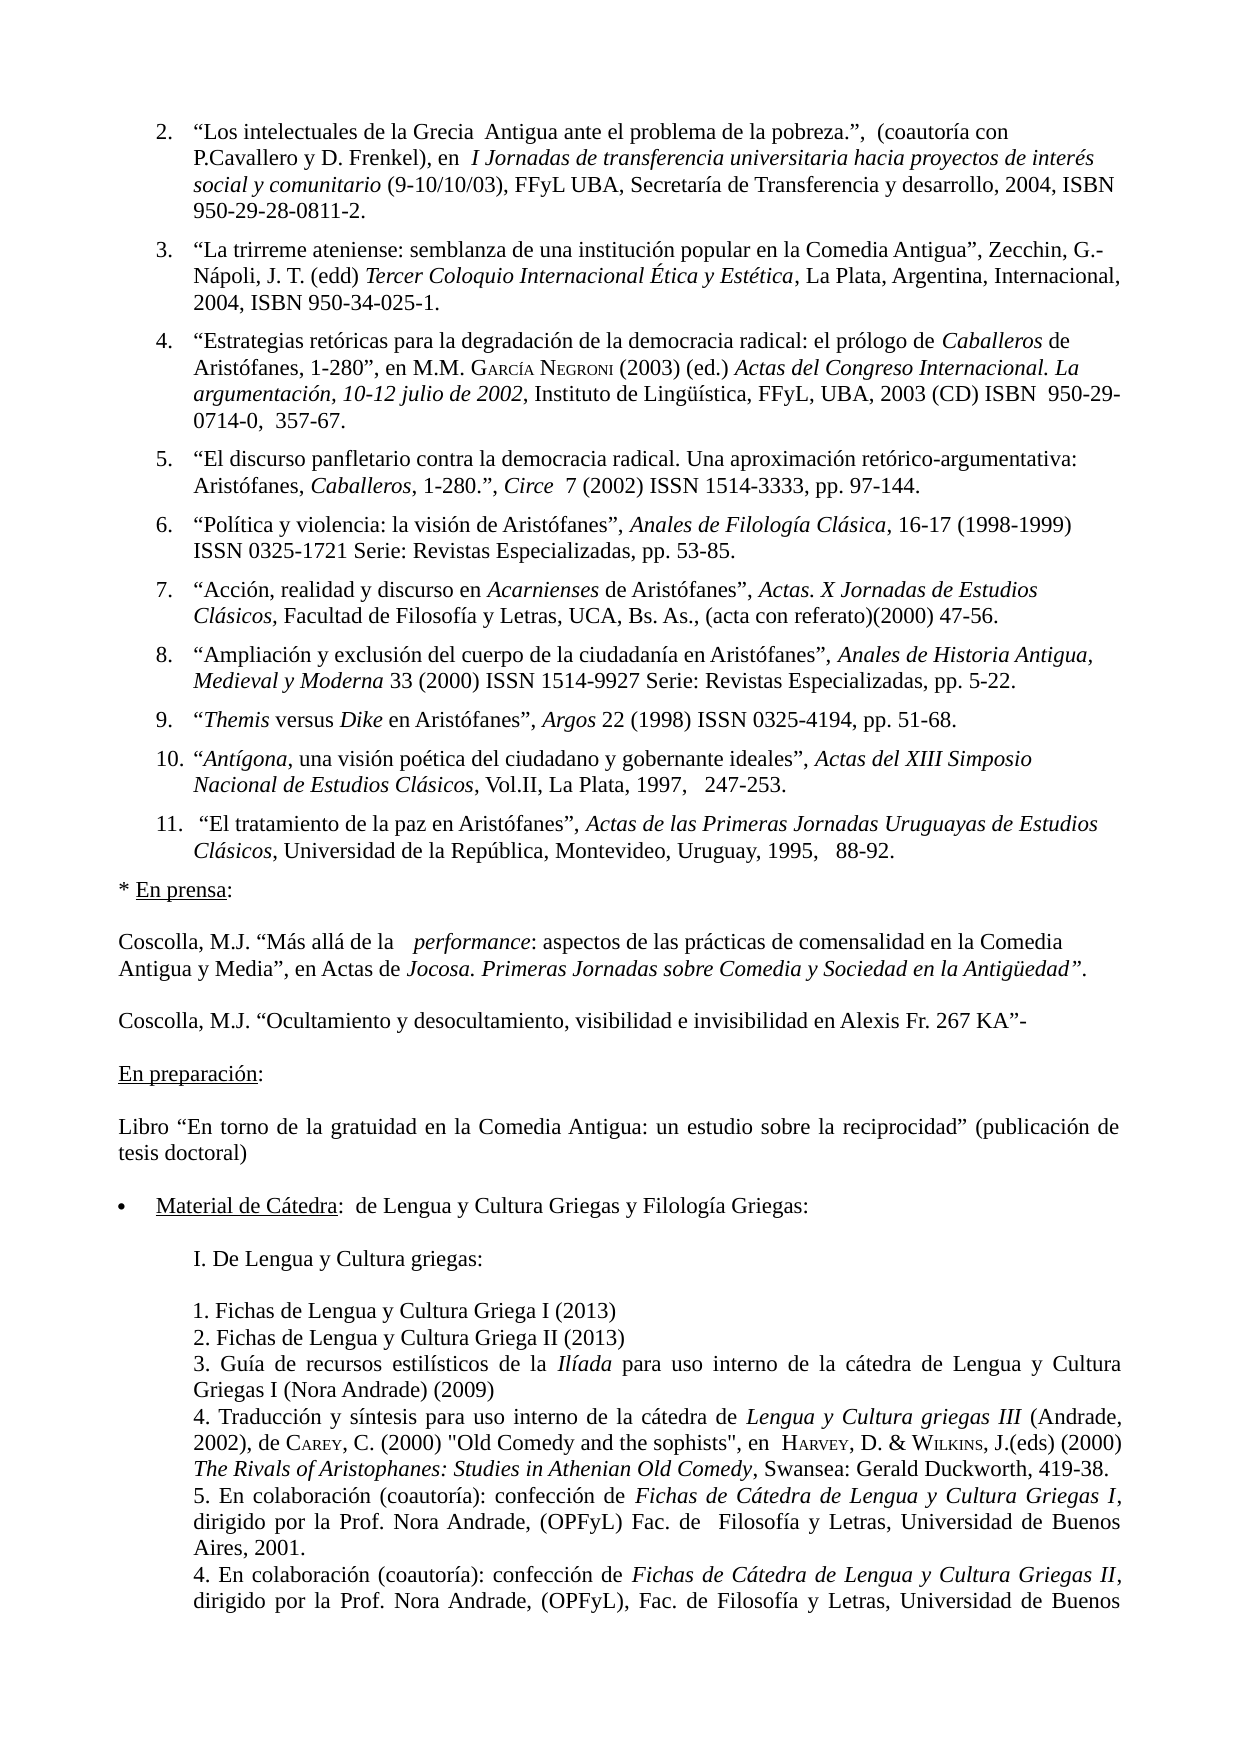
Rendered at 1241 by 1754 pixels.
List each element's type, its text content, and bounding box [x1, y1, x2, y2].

text Coscolla, M.J. “Ocultamiento y desocultamiento, visibilidad e invisibilidad en Alexis Fr. 267 KA”- [118, 1007, 1122, 1034]
list “Los intelectuales de la Grecia Antigua ante el problema de la pobreza.”, (coautoría con P.Cavallero y D. Frenkel), en I Jornadas de transferencia universitaria hacia proyectos de interés social y comunitario (9-10/10/03), FFyL UBA, Secretaría de Transferencia y desarrollo, 2004, ISBN 950-29-28-0811-2. [156, 118, 1122, 223]
text 4. En colaboración (coautoría): confección de Fichas de Cátedra de Lengua y Cultura Griegas II, dirigido por la Prof. Nora Andrade, (OPFyL), Fac. de Filosofía y Letras, Universidad de Buenos [193, 1561, 1122, 1613]
list “La trirreme ateniense: semblanza de una institución popular en la Comedia Antigua”, Zecchin, G.-Nápoli, J. T. (edd) Tercer Coloquio Internacional Ética y Estética, La Plata, Argentina, Internacional, 2004, ISBN 950-34-025-1. [156, 236, 1122, 315]
list “Ampliación y exclusión del cuerpo de la ciudadanía en Aristófanes”, Anales de Historia Antigua, Medieval y Moderna 33 (2000) ISSN 1514-9927 Serie: Revistas Especializadas, pp. 5-22. [156, 641, 1122, 694]
text * En prensa: [118, 876, 1122, 902]
list “Themis versus Dike en Aristófanes”, Argos 22 (1998) ISSN 0325-4194, pp. 51-68. [156, 706, 1122, 733]
text I. De Lengua y Cultura griegas: [193, 1244, 1122, 1271]
list “Política y violencia: la visión de Aristófanes”, Anales de Filología Clásica, 16-17 (1998-1999) ISSN 0325-1721 Serie: Revistas Especializadas, pp. 53-85. [156, 511, 1122, 563]
text 2. Fichas de Lengua y Cultura Griega II (2013) [193, 1324, 1122, 1350]
text 4. Traducción y síntesis para uso interno de la cátedra de Lengua y Cultura griegas III (Andrade, 2002), de Carey, C. (2000) "Old Comedy and the sophists", en Harvey, D. & Wilkins, J.(eds) (2000) The Rivals of Aristophanes: Studies in Athenian Old Comedy, Swansea: Gerald Duckworth, 419-38. [193, 1403, 1122, 1482]
list “El discurso panfletario contra la democracia radical. Una aproximación retórico-argumentativa: Aristófanes, Caballeros, 1-280.”, Circe 7 (2002) ISSN 1514-3333, pp. 97-144. [156, 446, 1122, 498]
list “Antígona, una visión poética del ciudadano y gobernante ideales”, Actas del XIII Simposio Nacional de Estudios Clásicos, Vol.II, La Plata, 1997, 247-253. [156, 745, 1122, 798]
list “Estrategias retóricas para la degradación de la democracia radical: el prólogo de Caballeros de Aristófanes, 1-280”, en M.M. García Negroni (2003) (ed.) Actas del Congreso Internacional. La argumentación, 10-12 julio de 2002, Instituto de Lingüística, FFyL, UBA, 2003 (CD) ISBN 950-29-0714-0, 357-67. [156, 328, 1122, 433]
list “Acción, realidad y discurso en Acarnienses de Aristófanes”, Actas. X Jornadas de Estudios Clásicos, Facultad de Filosofía y Letras, UCA, Bs. As., (acta con referato)(2000) 47-56. [156, 576, 1122, 629]
text Coscolla, M.J. “Más allá de la performance: aspectos de las prácticas de comensalidad en la Comedia Antigua y Media”, en Actas de Jocosa. Primeras Jornadas sobre Comedia y Sociedad en la Antigüedad”. [118, 928, 1122, 981]
list “El tratamiento de la paz en Aristófanes”, Actas de las Primeras Jornadas Uruguayas de Estudios Clásicos, Universidad de la República, Montevideo, Uruguay, 1995, 88-92. [156, 810, 1122, 863]
text 3. Guía de recursos estilísticos de la Ilíada para uso interno de la cátedra de Lengua y Cultura Griegas I (Nora Andrade) (2009) [193, 1350, 1122, 1403]
text 5. En colaboración (coautoría): confección de Fichas de Cátedra de Lengua y Cultura Griegas I, dirigido por la Prof. Nora Andrade, (OPFyL) Fac. de Filosofía y Letras, Universidad de Buenos Aires, 2001. [193, 1482, 1122, 1561]
list Material de Cátedra: de Lengua y Cultura Griegas y Filología Griegas: [118, 1192, 1122, 1218]
text En preparación: [118, 1060, 1122, 1086]
text 1. Fichas de Lengua y Cultura Griega I (2013) [118, 1297, 1122, 1324]
text Libro “En torno de la gratuidad en la Comedia Antigua: un estudio sobre la reciprocidad” (publicación de tesis doctoral) [118, 1113, 1122, 1166]
